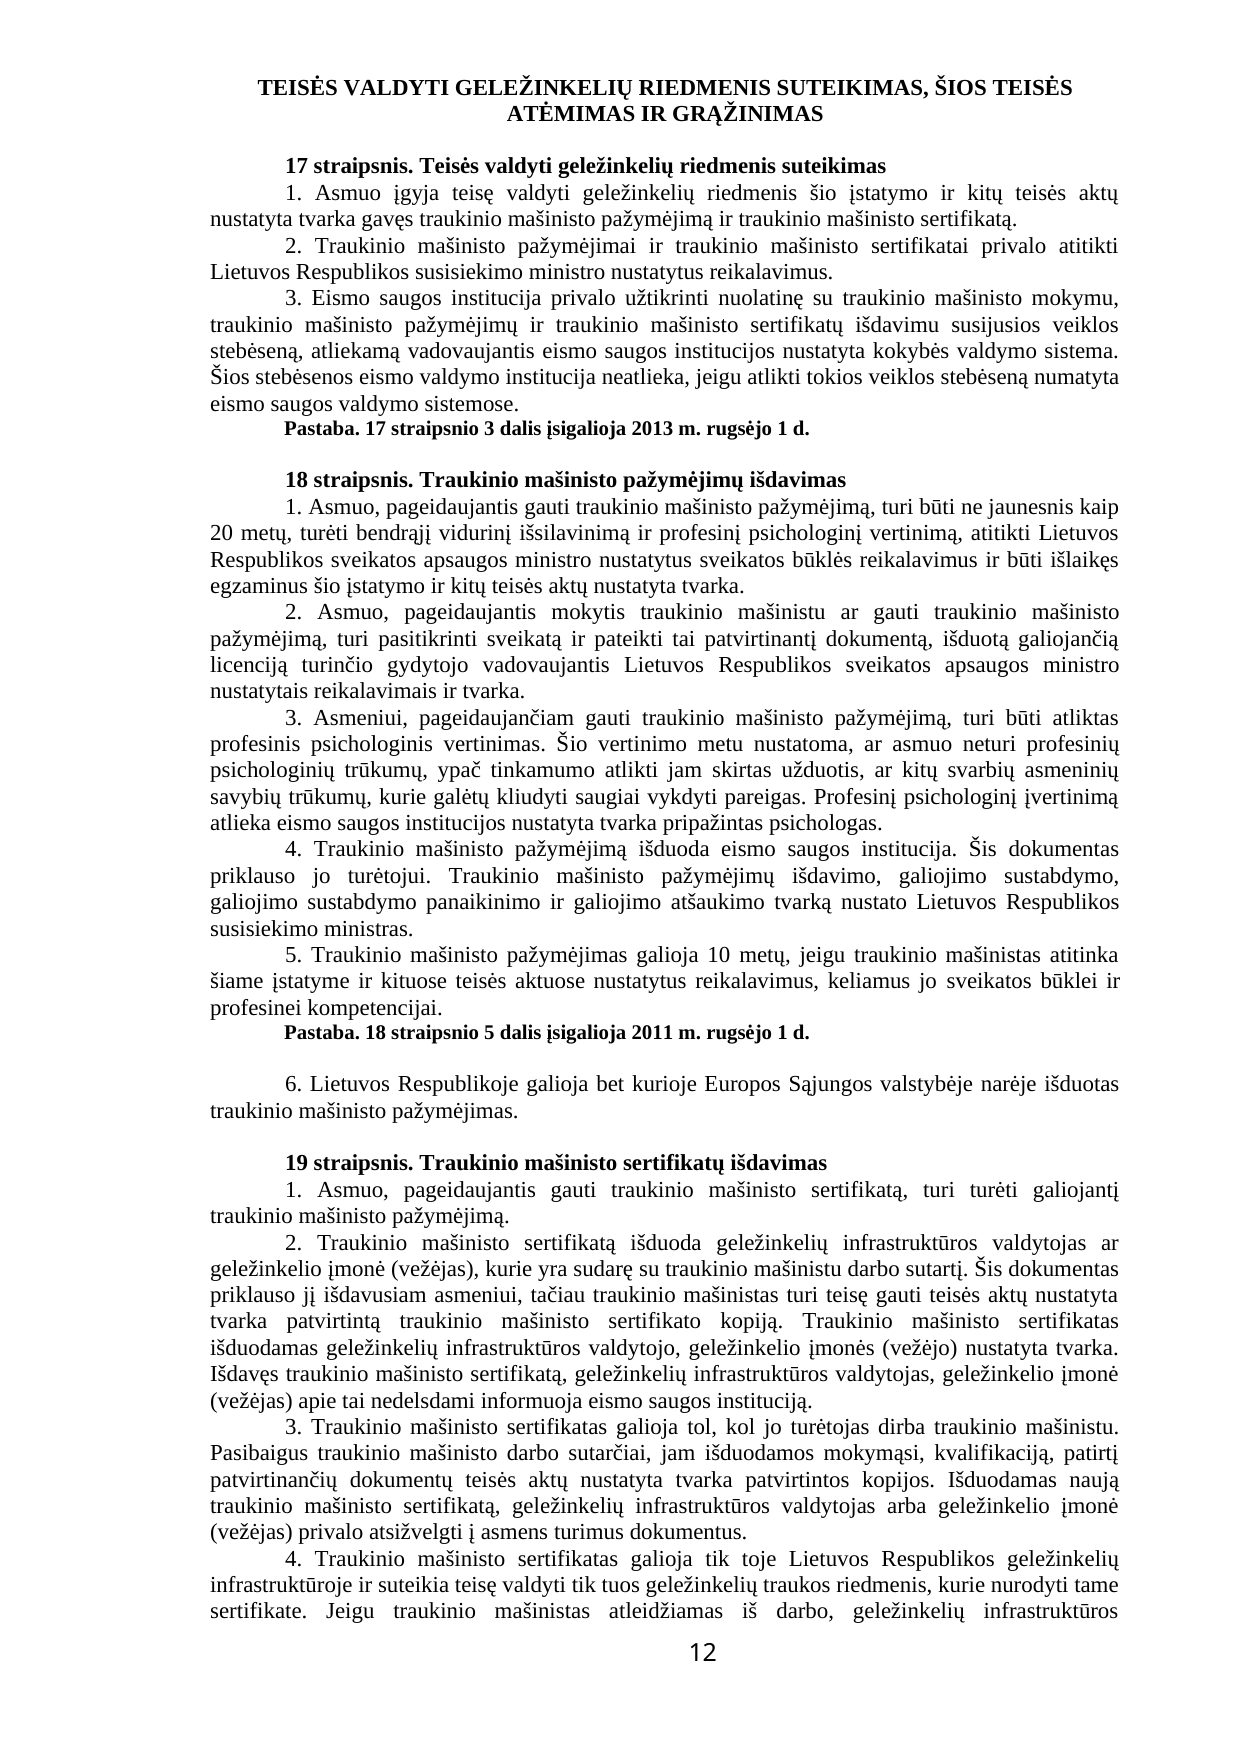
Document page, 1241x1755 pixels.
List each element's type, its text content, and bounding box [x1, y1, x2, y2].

text TEISĖS VALDYTI GELEŽINKELIŲ RIEDMENIS SUTEIKIMAS, ŠIOS TEISĖS ATĖMIMAS IR GRĄŽINIMAS [210, 73, 1120, 126]
text 2. Traukinio mašinisto pažymėjimai ir traukinio mašinisto sertifikatai privalo atitikti Lietuvos Respublikos susisiekimo ministro nustatytus reikalavimus. [210, 232, 1120, 284]
text 2. Asmuo, pageidaujantis mokytis traukinio mašinistu ar gauti traukinio mašinisto pažymėjimą, turi pasitikrinti sveikatą ir pateikti tai patvirtinantį dokumentą, išduotą galiojančią licenciją turinčio gydytojo vadovaujantis Lietuvos Respublikos sveikatos apsaugos ministro nustatytais reikalavimais ir tvarka. [210, 598, 1120, 704]
text 3. Traukinio mašinisto sertifikatas galioja tol, kol jo turėtojas dirba traukinio mašinistu. Pasibaigus traukinio mašinisto darbo sutarčiai, jam išduodamos mokymąsi, kvalifikaciją, patirtį patvirtinančių dokumentų teisės aktų nustatyta tvarka patvirtintos kopijos. Išduodamas naują traukinio mašinisto sertifikatą, geležinkelių infrastruktūros valdytojas arba geležinkelio įmonė (vežėjas) privalo atsižvelgti į asmens turimus dokumentus. [210, 1413, 1120, 1545]
text 6. Lietuvos Respublikoje galioja bet kurioje Europos Sąjungos valstybėje narėje išduotas traukinio mašinisto pažymėjimas. [210, 1070, 1120, 1123]
text 4. Traukinio mašinisto pažymėjimą išduoda eismo saugos institucija. Šis dokumentas priklauso jo turėtojui. Traukinio mašinisto pažymėjimų išdavimo, galiojimo sustabdymo, galiojimo sustabdymo panaikinimo ir galiojimo atšaukimo tvarką nustato Lietuvos Respublikos susisiekimo ministras. [210, 836, 1120, 941]
text 18 straipsnis. Traukinio mašinisto pažymėjimų išdavimas [210, 467, 1120, 493]
text 3. Eismo saugos institucija privalo užtikrinti nuolatinę su traukinio mašinisto mokymu, traukinio mašinisto pažymėjimų ir traukinio mašinisto sertifikatų išdavimu susijusios veiklos stebėseną, atliekamą vadovaujantis eismo saugos institucijos nustatyta kokybės valdymo sistema. Šios stebėsenos eismo valdymo institucija neatlieka, jeigu atlikti tokios veiklos stebėseną numatyta eismo saugos valdymo sistemose. [210, 284, 1120, 416]
text 17 straipsnis. Teisės valdyti geležinkelių riedmenis suteikimas [210, 153, 1120, 179]
text 19 straipsnis. Traukinio mašinisto sertifikatų išdavimas [210, 1149, 1120, 1176]
text 3. Asmeniui, pageidaujančiam gauti traukinio mašinisto pažymėjimą, turi būti atliktas profesinis psichologinis vertinimas. Šio vertinimo metu nustatoma, ar asmuo neturi profesinių psichologinių trūkumų, ypač tinkamumo atlikti jam skirtas užduotis, ar kitų svarbių asmeninių savybių trūkumų, kurie galėtų kliudyti saugiai vykdyti pareigas. Profesinį psichologinį įvertinimą atlieka eismo saugos institucijos nustatyta tvarka pripažintas psichologas. [210, 704, 1120, 836]
text 5. Traukinio mašinisto pažymėjimas galioja 10 metų, jeigu traukinio mašinistas atitinka šiame įstatyme ir kituose teisės aktuose nustatytus reikalavimus, keliamus jo sveikatos būklei ir profesinei kompetencijai. [210, 941, 1120, 1020]
text 2. Traukinio mašinisto sertifikatą išduoda geležinkelių infrastruktūros valdytojas ar geležinkelio įmonė (vežėjas), kurie yra sudarę su traukinio mašinistu darbo sutartį. Šis dokumentas priklauso jį išdavusiam asmeniui, tačiau traukinio mašinistas turi teisę gauti teisės aktų nustatyta tvarka patvirtintą traukinio mašinisto sertifikato kopiją. Traukinio mašinisto sertifikatas išduodamas geležinkelių infrastruktūros valdytojo, geležinkelio įmonės (vežėjo) nustatyta tvarka. Išdavęs traukinio mašinisto sertifikatą, geležinkelių infrastruktūros valdytojas, geležinkelio įmonė (vežėjas) apie tai nedelsdami informuoja eismo saugos instituciją. [210, 1228, 1120, 1413]
text 1. Asmuo, pageidaujantis gauti traukinio mašinisto sertifikatą, turi turėti galiojantį traukinio mašinisto pažymėjimą. [210, 1176, 1120, 1228]
text 1. Asmuo, pageidaujantis gauti traukinio mašinisto pažymėjimą, turi būti ne jaunesnis kaip 20 metų, turėti bendrąjį vidurinį išsilavinimą ir profesinį psichologinį vertinimą, atitikti Lietuvos Respublikos sveikatos apsaugos ministro nustatytus sveikatos būklės reikalavimus ir būti išlaikęs egzaminus šio įstatymo ir kitų teisės aktų nustatyta tvarka. [210, 493, 1120, 598]
text 1. Asmuo įgyja teisę valdyti geležinkelių riedmenis šio įstatymo ir kitų teisės aktų nustatyta tvarka gavęs traukinio mašinisto pažymėjimą ir traukinio mašinisto sertifikatą. [210, 179, 1120, 232]
text 4. Traukinio mašinisto sertifikatas galioja tik toje Lietuvos Respublikos geležinkelių infrastruktūroje ir suteikia teisę valdyti tik tuos geležinkelių traukos riedmenis, kurie nurodyti tame sertifikate. Jeigu traukinio mašinistas atleidžiamas iš darbo, geležinkelių infrastruktūros [210, 1545, 1120, 1624]
text Pastaba. 17 straipsnio 3 dalis įsigalioja 2013 m. rugsėjo 1 d. [210, 416, 1120, 440]
text Pastaba. 18 straipsnio 5 dalis įsigalioja 2011 m. rugsėjo 1 d. [210, 1020, 1120, 1044]
